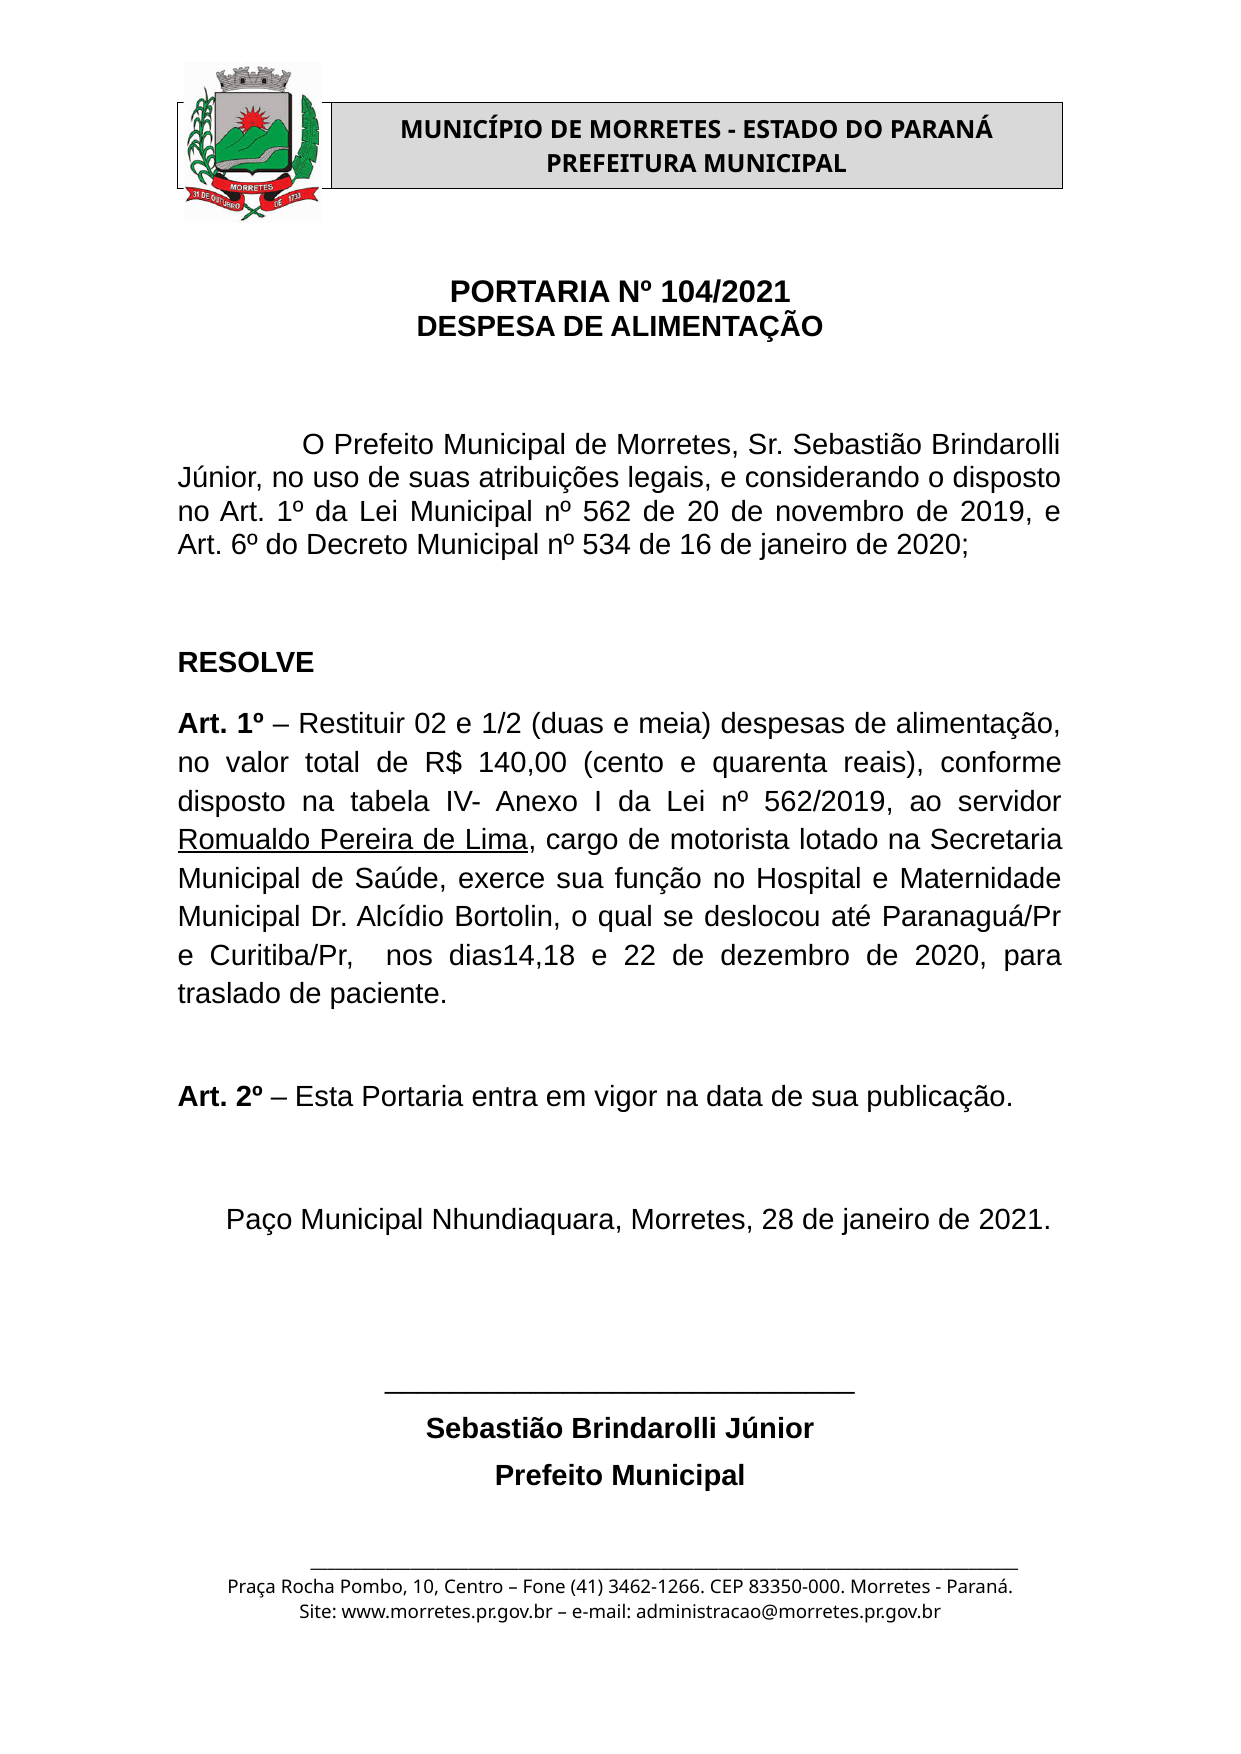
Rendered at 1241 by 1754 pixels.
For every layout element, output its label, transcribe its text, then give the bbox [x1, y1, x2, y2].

text Prefeito Municipal [177, 1457, 1063, 1491]
text Sebastião Brindarolli Júnior [177, 1411, 1063, 1445]
text Art. 2º – Esta Portaria entra em vigor na data de sua publicação. [177, 1079, 1063, 1113]
text DESPESA DE ALIMENTAÇÃO [177, 309, 1063, 343]
text O Prefeito Municipal de Morretes, Sr. Sebastião Brindarolli Júnior, no uso de suas atribuições legais, e considerando o disposto no Art. 1º da Lei Municipal nº 562 de 20 de novembro de 2019, e Art. 6º do Decreto Municipal nº 534 de 16 de janeiro de 2020; [177, 427, 1063, 561]
text PORTARIA Nº 104/2021 [177, 273, 1063, 309]
text RESOLVE [177, 645, 1063, 678]
text _____________________________ [177, 1361, 1063, 1395]
text Paço Municipal Nhundiaquara, Morretes, 28 de janeiro de 2021. [177, 1202, 1063, 1235]
text Art. 1º – Restituir 02 e 1/2 (duas e meia) despesas de alimentação, no valor total de R$ 140,00 (cento e quarenta reais), conforme disposto na tabela IV- Anexo I da Lei nº 562/2019, ao servidor Romualdo Pereira de Lima, cargo de motorista lotado na Secretaria Municipal de Saúde, exerce sua função no Hospital e Maternidade Municipal Dr. Alcídio Bortolin, o qual se deslocou até Paranaguá/Pr e Curitiba/Pr, nos dias14,18 e 22 de dezembro de 2020, para traslado de paciente. [177, 706, 1063, 1010]
